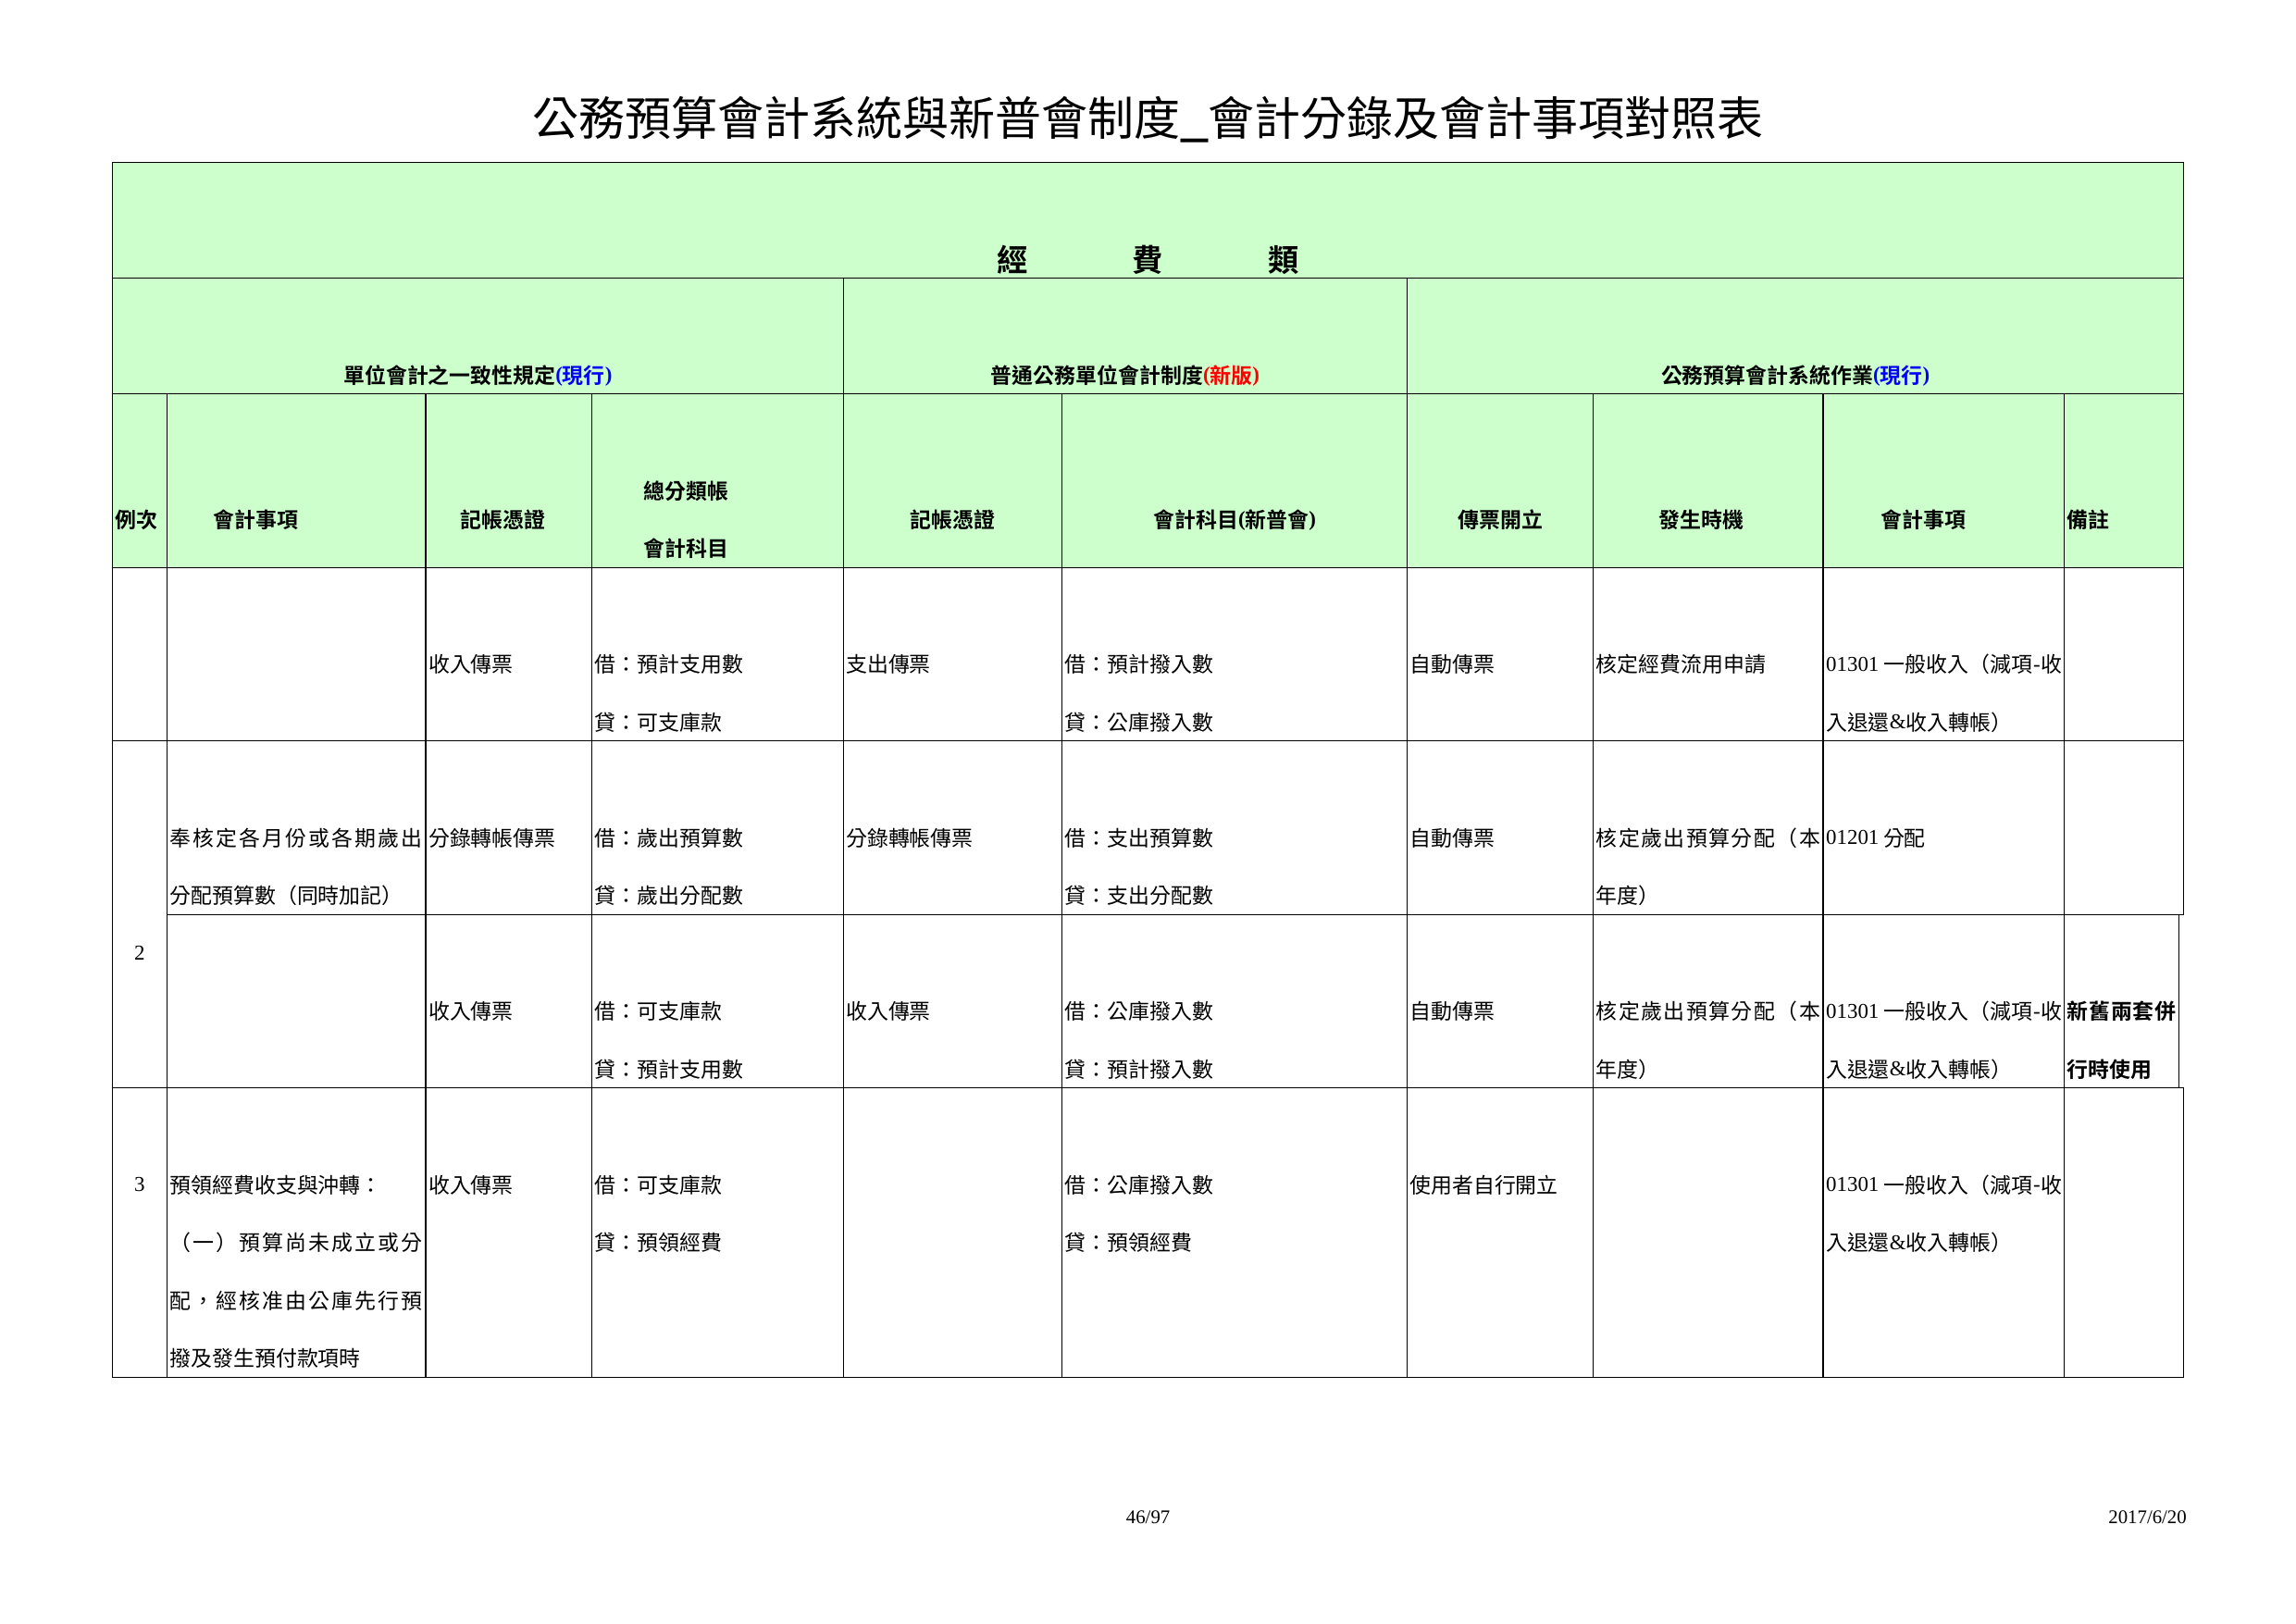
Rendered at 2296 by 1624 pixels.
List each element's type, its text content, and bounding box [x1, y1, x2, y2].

table_cell 01301一般收入（減項-收入退還&收入轉帳） [1824, 915, 2064, 1087]
table_cell 收入傳票 [427, 568, 591, 740]
table_cell 01301一般收入（減項-收入退還&收入轉帳） [1824, 568, 2064, 740]
table_cell 收入傳票 [844, 915, 1061, 1087]
table_cell 自動傳票 [1408, 568, 1593, 740]
table_cell 分錄轉帳傳票 [844, 741, 1061, 914]
table_cell 新舊兩套併行時使用 [2065, 915, 2178, 1087]
table_cell 會計事項 [1824, 394, 2064, 567]
table_cell 借：預計支用數 貸：可支庫款 [592, 568, 843, 740]
table_cell 核定歲出預算分配（本年度） [1594, 741, 1822, 914]
table_cell 收入傳票 [427, 1088, 591, 1377]
table_cell [168, 915, 425, 1087]
table_cell 發生時機 [1594, 394, 1822, 567]
table_cell 借：支出預算數 貸：支出分配數 [1062, 741, 1407, 914]
table_cell 自動傳票 [1408, 915, 1593, 1087]
table_cell 會計事項 [168, 394, 425, 567]
table_cell 例次 [113, 394, 167, 567]
table_cell 收入傳票 [427, 915, 591, 1087]
table_cell [2065, 1088, 2183, 1377]
table_cell [2065, 741, 2183, 914]
table_cell 01301一般收入（減項-收入退還&收入轉帳） [1824, 1088, 2064, 1377]
table_cell 借：預計撥入數 貸：公庫撥入數 [1062, 568, 1407, 740]
table_cell [844, 1088, 1061, 1377]
table_cell 借：可支庫款 貸：預領經費 [592, 1088, 843, 1377]
table_cell 記帳憑證 [844, 394, 1061, 567]
table_cell 總分類帳 會計科目 [592, 394, 843, 567]
table_cell 2 [113, 741, 167, 1087]
table_cell 記帳憑證 [427, 394, 591, 567]
table_cell 3 [113, 1088, 167, 1377]
table_cell 傳票開立 [1408, 394, 1593, 567]
table_cell 核定經費流用申請 [1594, 568, 1822, 740]
table_cell 預領經費收支與沖轉： （一）預算尚未成立或分配，經核准由公庫先行預撥及發生預付款項時 [168, 1088, 425, 1377]
table_cell [1594, 1088, 1822, 1377]
table_cell 單位會計之一致性規定(現行) [113, 279, 843, 393]
table_cell 核定歲出預算分配（本年度） [1594, 915, 1822, 1087]
table_cell [168, 568, 425, 740]
table_cell 普通公務單位會計制度(新版) [844, 279, 1407, 393]
table_cell 借：公庫撥入數 貸：預領經費 [1062, 1088, 1407, 1377]
table_cell 01201分配 [1824, 741, 2064, 914]
table_cell 備註 [2065, 394, 2183, 567]
table_cell 公務預算會計系統作業(現行) [1408, 279, 2183, 393]
table_cell 自動傳票 [1408, 741, 1593, 914]
table_cell 借：公庫撥入數 貸：預計撥入數 [1062, 915, 1407, 1087]
table_cell 奉核定各月份或各期歲出分配預算數（同時加記） [168, 741, 425, 914]
table_cell [2179, 915, 2183, 1087]
table_cell 借：歲出預算數 貸：歲出分配數 [592, 741, 843, 914]
table_cell 會計科目(新普會) [1062, 394, 1407, 567]
table_header 經 費 類 [113, 163, 2183, 278]
table_cell [113, 568, 167, 740]
table_cell 分錄轉帳傳票 [427, 741, 591, 914]
table_cell 使用者自行開立 [1408, 1088, 1593, 1377]
table_cell 借：可支庫款 貸：預計支用數 [592, 915, 843, 1087]
table_cell [2065, 568, 2183, 740]
table_cell 支出傳票 [844, 568, 1061, 740]
